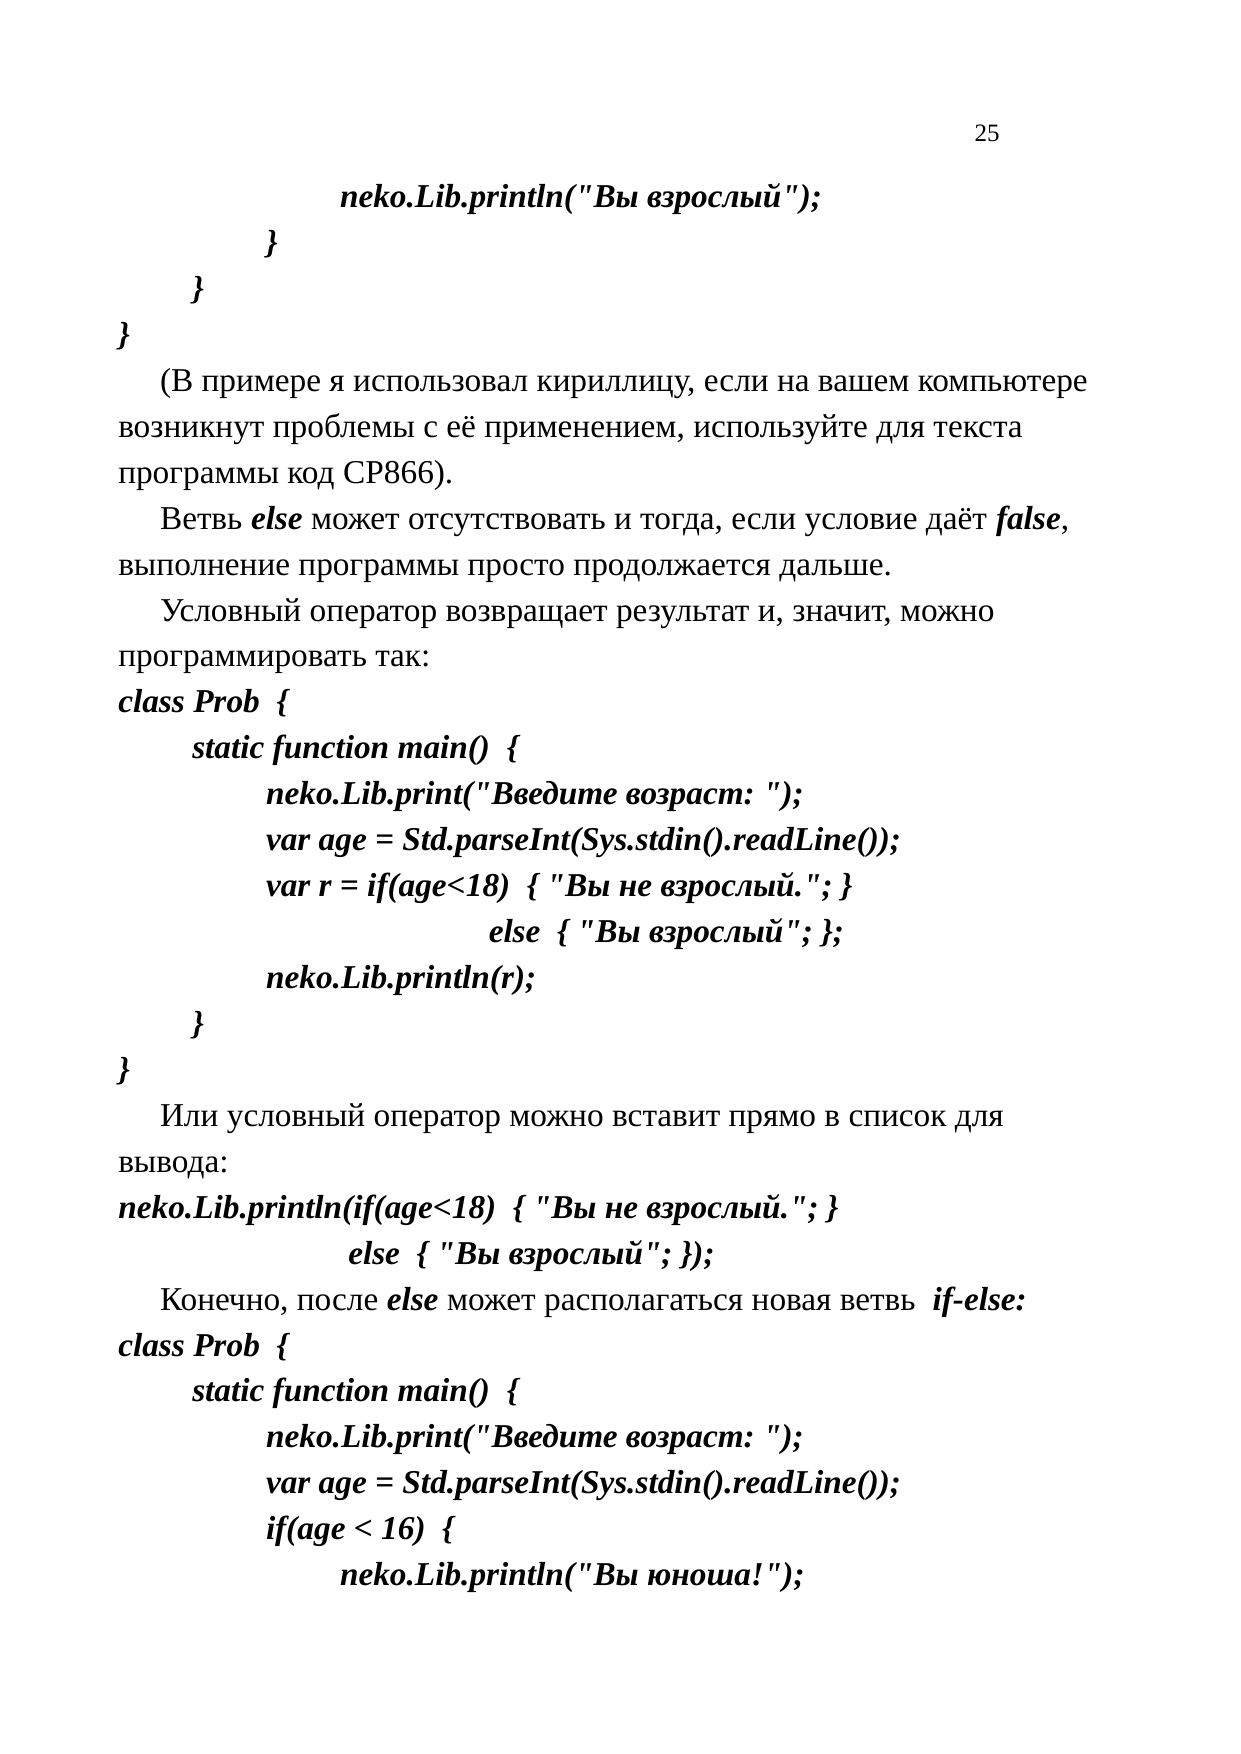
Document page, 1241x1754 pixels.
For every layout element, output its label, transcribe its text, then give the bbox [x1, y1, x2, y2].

text (В примере я использовал кириллицу, если на вашем компьютере возникнут проблемы с её применением, используйте для текста программы код CP866). [118, 360, 1122, 490]
text } [118, 222, 1122, 261]
text neko.Lib.println("Вы юноша!"); [118, 1554, 1122, 1593]
text } [118, 314, 1122, 352]
text var age = Std.parseInt(Sys.stdin().readLine()); [118, 819, 1122, 858]
text static function main() { [118, 728, 1122, 766]
text Ветвь else может отсутствовать и тогда, если условие даёт false, выполнение программы просто продолжается дальше. [118, 498, 1122, 582]
text neko.Lib.print("Введите возраст: "); [118, 773, 1122, 812]
text var r = if(age<18) { "Вы не взрослый."; } [118, 865, 1122, 904]
text else { "Вы взрослый"; }; [118, 911, 1122, 950]
text if(age < 16) { [118, 1508, 1122, 1547]
text } [118, 1049, 1122, 1087]
text neko.Lib.print("Введите возраст: "); [118, 1417, 1122, 1455]
text static function main() { [118, 1371, 1122, 1409]
text neko.Lib.println(r); [118, 957, 1122, 996]
text class Prob { [118, 1325, 1122, 1363]
text Условный оператор возвращает результат и, значит, можно программировать так: [118, 590, 1122, 674]
text } [118, 1003, 1122, 1042]
text var age = Std.parseInt(Sys.stdin().readLine()); [118, 1463, 1122, 1501]
text else { "Вы взрослый"; }); [118, 1233, 1122, 1271]
text class Prob { [118, 682, 1122, 720]
text Конечно, после else может располагаться новая ветвь if-else: [118, 1279, 1122, 1317]
text Или условный оператор можно вставит прямо в список для вывода: [118, 1095, 1122, 1179]
text neko.Lib.println("Вы взрослый"); [118, 176, 1122, 215]
text neko.Lib.println(if(age<18) { "Вы не взрослый."; } [118, 1187, 1122, 1225]
text } [118, 268, 1122, 307]
